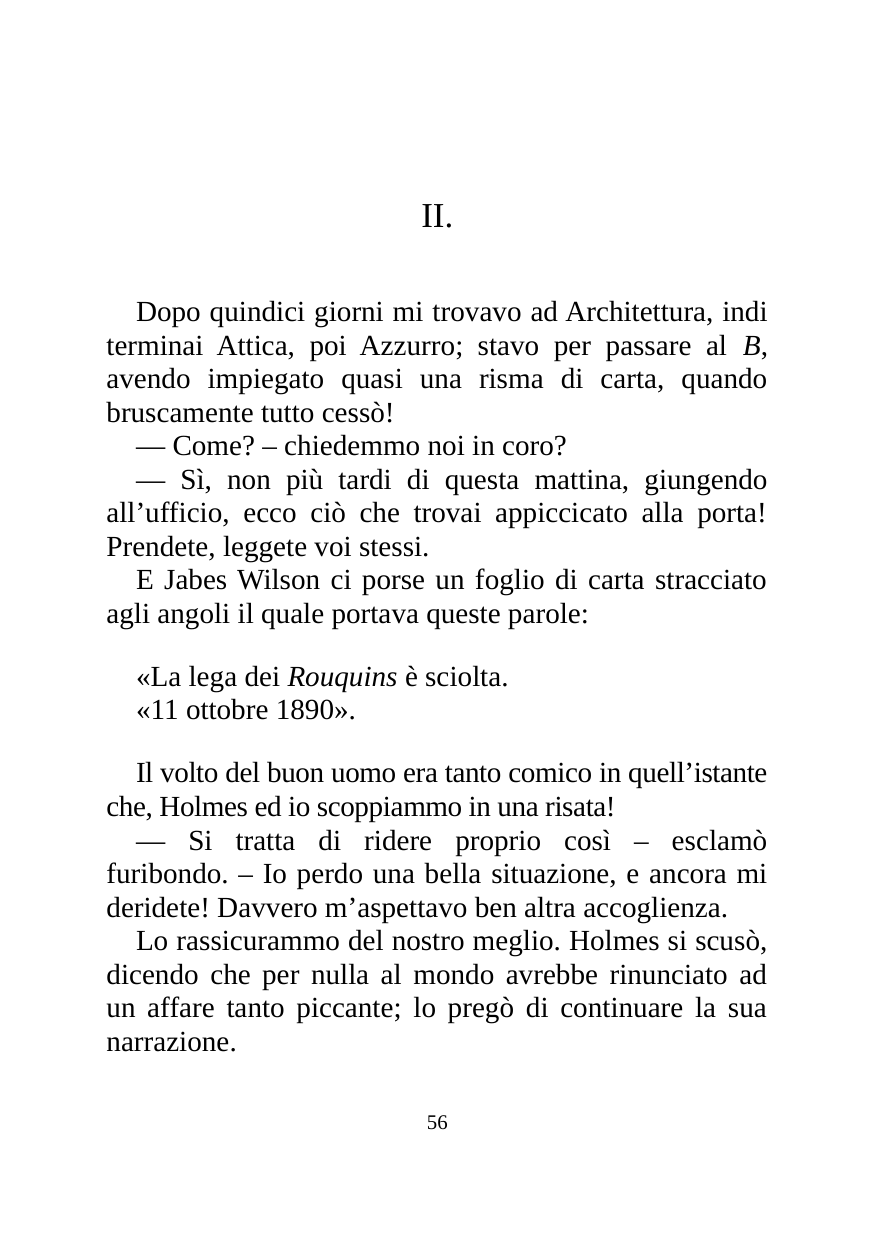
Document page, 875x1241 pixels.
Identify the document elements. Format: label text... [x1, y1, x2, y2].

text — Come? – chiedemmo noi in coro? [106, 428, 768, 462]
text — Sì, non più tardi di questa mattina, giungendo all’ufficio, ecco ciò che trovai appiccicato alla porta! Prendete, leggete voi stessi. [106, 462, 768, 562]
text — Si tratta di ridere proprio così – esclamò furibondo. – Io perdo una bella situazione, e ancora mi deridete! Davvero m’aspettavo ben altra accoglienza. [106, 823, 768, 923]
text Il volto del buon uomo era tanto comico in quell’istante che, Holmes ed io scoppiammo in una risata! [106, 756, 768, 823]
text «La lega dei Rouquins è sciolta. «11 ottobre 1890». [136, 659, 768, 726]
text Dopo quindici giorni mi trovavo ad Architettura, indi terminai Attica, poi Azzurro; stavo per passare al B, avendo impiegato quasi una risma di carta, quando bruscamente tutto cessò! [106, 294, 768, 428]
subtitle II. [106, 195, 768, 235]
text Lo rassicurammo del nostro meglio. Holmes si scusò, dicendo che per nulla al mondo avrebbe rinunciato ad un affare tanto piccante; lo pregò di continuare la sua narrazione. [106, 923, 768, 1057]
text E Jabes Wilson ci porse un foglio di carta stracciato agli angoli il quale portava queste parole: [106, 562, 768, 629]
